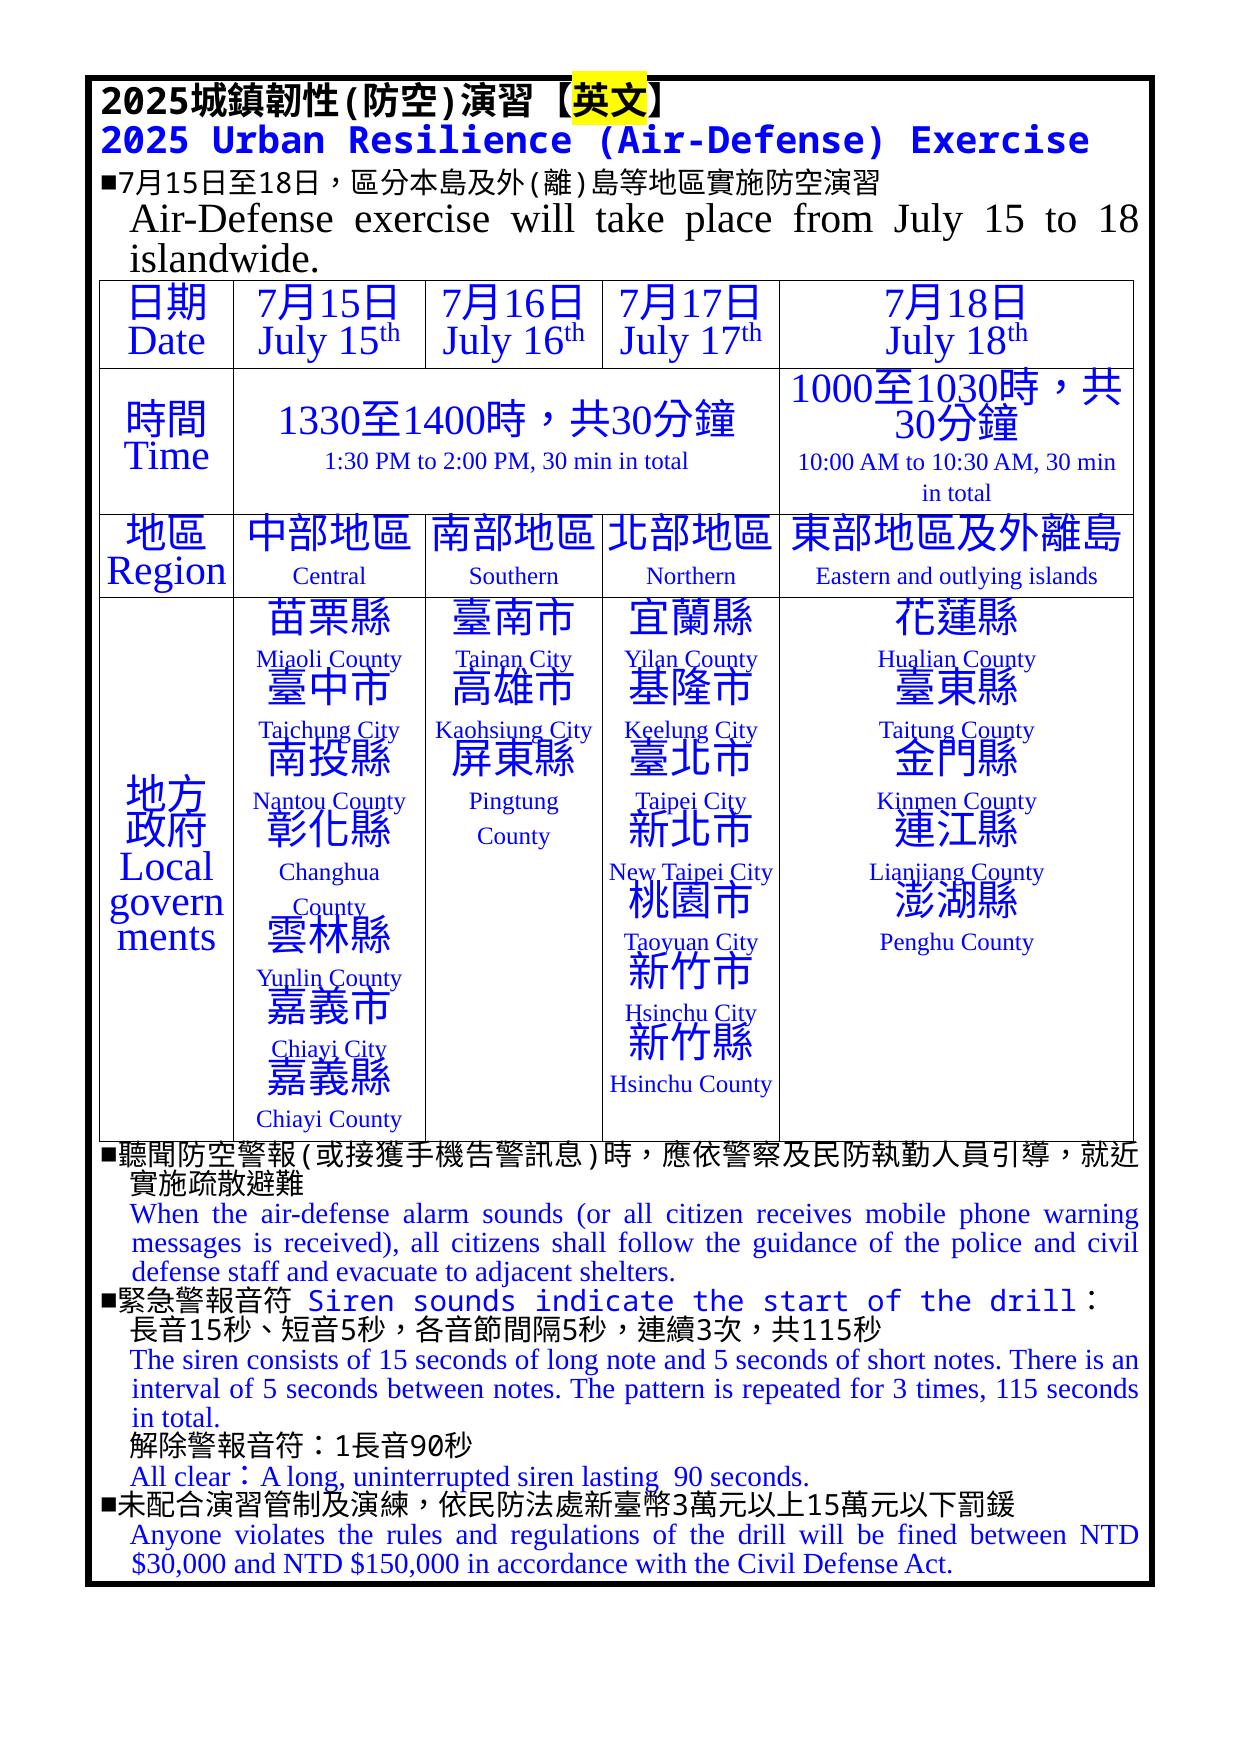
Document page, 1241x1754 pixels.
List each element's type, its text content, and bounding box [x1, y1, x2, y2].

table_cell 中部地區 Central [234, 515, 425, 597]
table_header 7月16日 July 16th [426, 281, 602, 368]
table_cell 苗栗縣 Miaoli County 臺中市 Taichung City 南投縣 Nantou County 彰化縣 Changhua County 雲林縣 Yunlin County 嘉義市 Chiayi City 嘉義縣 Chiayi County [234, 598, 425, 1141]
table_cell 1330至1400時，共30分鐘 1:30 PM to 2:00 PM, 30 min in total [234, 369, 779, 514]
table_header 日期 Date [100, 281, 233, 368]
table_header 2025城鎮韌性(防空)演習【英文】 2025 Urban Resilience (Air-Defense) Exercise ■7月15日至18日，區分本島及外(離)島等地區實施防空演習 Air-Defense exercise will take place from July 15 to 18 islandwide. ■聽聞防空警報(或接獲手機告警訊息)時，應依警察及民防執勤人員引導，就近實施疏散避難 When the air-defense alarm sounds (or all citizen receives mobile phone warning messages is received), all citizens shall follow the guidance of the police and civil defense staff and evacuate to adjacent shelters. ■緊急警報音符 Siren sounds indicate the start of the drill： 長音15秒、短音5秒，各音節間隔5秒，連續3次，共115秒 The siren consists of 15 seconds of long note and 5 seconds of short notes. There is an interval of 5 seconds between notes. The pattern is repeated for 3 times, 115 seconds in total. 解除警報音符：1長音90秒 All clear：A long, uninterrupted siren lasting 90 seconds. ■未配合演習管制及演練，依民防法處新臺幣3萬元以上15萬元以下罰鍰 Anyone violates the rules and regulations of the drill will be fined between NTD $30,000 and NTD $150,000 in accordance with the Civil Defense Act. [92, 81, 1149, 1581]
table_cell 北部地區 Northern [603, 515, 779, 597]
table_cell 花蓮縣 Hualian County 臺東縣 Taitung County 金門縣 Kinmen County 連江縣 Lianjiang County 澎湖縣 Penghu County [780, 598, 1133, 1141]
table_cell 臺南市 Tainan City 高雄市 Kaohsiung City 屏東縣 Pingtung County [426, 598, 602, 1141]
table_cell 時間 Time [100, 369, 233, 514]
table_cell 南部地區 Southern [426, 515, 602, 597]
table_header 7月15日 July 15th [234, 281, 425, 368]
table_cell 地方政府 Local governments [100, 598, 233, 1141]
table_cell 1000至1030時，共30分鐘 10:00 AM to 10:30 AM, 30 min in total [780, 369, 1133, 514]
table_cell 地區 Region [100, 515, 233, 597]
table_header 7月17日 July 17th [603, 281, 779, 368]
table_cell 東部地區及外離島 Eastern and outlying islands [780, 515, 1133, 597]
table_header 7月18日 July 18th [780, 281, 1133, 368]
table_cell 宜蘭縣 Yilan County 基隆市 Keelung City 臺北市 Taipei City 新北市 New Taipei City 桃園市 Taoyuan City 新竹市 Hsinchu City 新竹縣 Hsinchu County [603, 598, 779, 1141]
